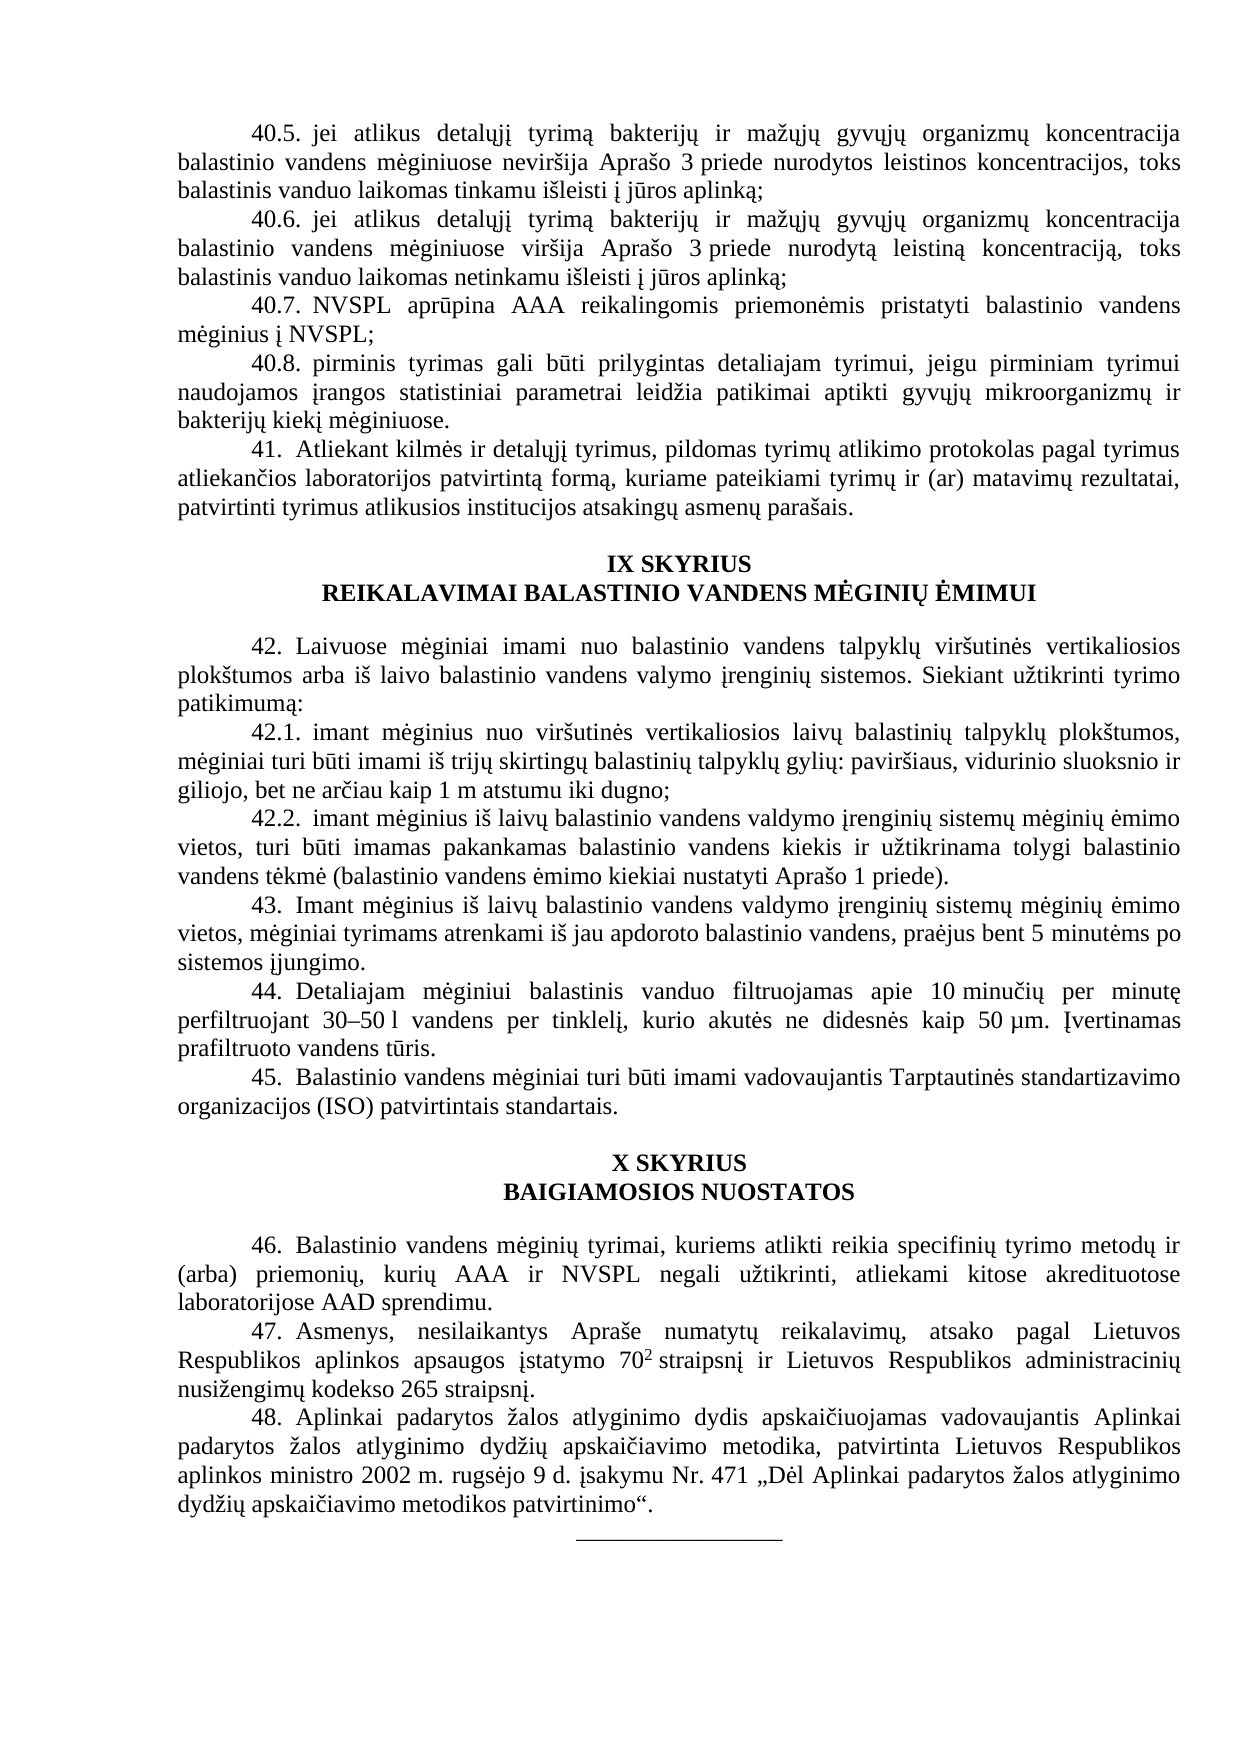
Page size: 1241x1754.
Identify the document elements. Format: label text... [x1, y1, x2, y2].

text REIKALAVIMAI BALASTINIO VANDENS MĖGINIŲ ĖMIMUI [177, 578, 1181, 607]
text 47. Asmenys, nesilaikantys Apraše numatytų reikalavimų, atsako pagal Lietuvos Respublikos aplinkos apsaugos įstatymo 702 straipsnį ir Lietuvos Respublikos administracinių nusižengimų kodekso 265 straipsnį. [177, 1316, 1181, 1402]
text 42.1. imant mėginius nuo viršutinės vertikaliosios laivų balastinių talpyklų plokštumos, mėginiai turi būti imami iš trijų skirtingų balastinių talpyklų gylių: paviršiaus, vidurinio sluoksnio ir giliojo, bet ne arčiau kaip 1 m atstumu iki dugno; [177, 717, 1181, 803]
text 42.2. imant mėginius iš laivų balastinio vandens valdymo įrenginių sistemų mėginių ėmimo vietos, turi būti imamas pakankamas balastinio vandens kiekis ir užtikrinama tolygi balastinio vandens tėkmė (balastinio vandens ėmimo kiekiai nustatyti Aprašo 1 priede). [177, 803, 1181, 890]
text 44. Detaliajam mėginiui balastinis vanduo filtruojamas apie 10 minučių per minutę perfiltruojant 30–50 l vandens per tinklelį, kurio akutės ne didesnės kaip 50 µm. Įvertinamas prafiltruoto vandens tūris. [177, 976, 1181, 1062]
text 45. Balastinio vandens mėginiai turi būti imami vadovaujantis Tarptautinės standartizavimo organizacijos (ISO) patvirtintais standartais. [177, 1062, 1181, 1120]
text X SKYRIUS [177, 1148, 1181, 1177]
text BAIGIAMOSIOS NUOSTATOS [177, 1177, 1181, 1206]
text 40.6. jei atlikus detalųjį tyrimą bakterijų ir mažųjų gyvųjų organizmų koncentracija balastinio vandens mėginiuose viršija Aprašo 3 priede nurodytą leistiną koncentraciją, toks balastinis vanduo laikomas netinkamu išleisti į jūros aplinką; [177, 204, 1181, 291]
text 40.8. pirminis tyrimas gali būti prilygintas detaliajam tyrimui, jeigu pirminiam tyrimui naudojamos įrangos statistiniai parametrai leidžia patikimai aptikti gyvųjų mikroorganizmų ir bakterijų kiekį mėginiuose. [177, 348, 1181, 434]
text 40.7. NVSPL aprūpina AAA reikalingomis priemonėmis pristatyti balastinio vandens mėginius į NVSPL; [177, 291, 1181, 348]
text 43. Imant mėginius iš laivų balastinio vandens valdymo įrenginių sistemų mėginių ėmimo vietos, mėginiai tyrimams atrenkami iš jau apdoroto balastinio vandens, praėjus bent 5 minutėms po sistemos įjungimo. [177, 890, 1181, 976]
text IX SKYRIUS [177, 549, 1181, 578]
text 48. Aplinkai padarytos žalos atlyginimo dydis apskaičiuojamas vadovaujantis Aplinkai padarytos žalos atlyginimo dydžių apskaičiavimo metodika, patvirtinta Lietuvos Respublikos aplinkos ministro 2002 m. rugsėjo 9 d. įsakymu Nr. 471 „Dėl Aplinkai padarytos žalos atlyginimo dydžių apskaičiavimo metodikos patvirtinimo“. [177, 1402, 1181, 1517]
text 40.5. jei atlikus detalųjį tyrimą bakterijų ir mažųjų gyvųjų organizmų koncentracija balastinio vandens mėginiuose neviršija Aprašo 3 priede nurodytos leistinos koncentracijos, toks balastinis vanduo laikomas tinkamu išleisti į jūros aplinką; [177, 118, 1181, 204]
text __________________ [177, 1517, 1181, 1544]
text 42. Laivuose mėginiai imami nuo balastinio vandens talpyklų viršutinės vertikaliosios plokštumos arba iš laivo balastinio vandens valymo įrenginių sistemos. Siekiant užtikrinti tyrimo patikimumą: [177, 631, 1181, 717]
text 41. Atliekant kilmės ir detalųjį tyrimus, pildomas tyrimų atlikimo protokolas pagal tyrimus atliekančios laboratorijos patvirtintą formą, kuriame pateikiami tyrimų ir (ar) matavimų rezultatai, patvirtinti tyrimus atlikusios institucijos atsakingų asmenų parašais. [177, 434, 1181, 521]
text 46. Balastinio vandens mėginių tyrimai, kuriems atlikti reikia specifinių tyrimo metodų ir (arba) priemonių, kurių AAA ir NVSPL negali užtikrinti, atliekami kitose akredituotose laboratorijose AAD sprendimu. [177, 1230, 1181, 1316]
